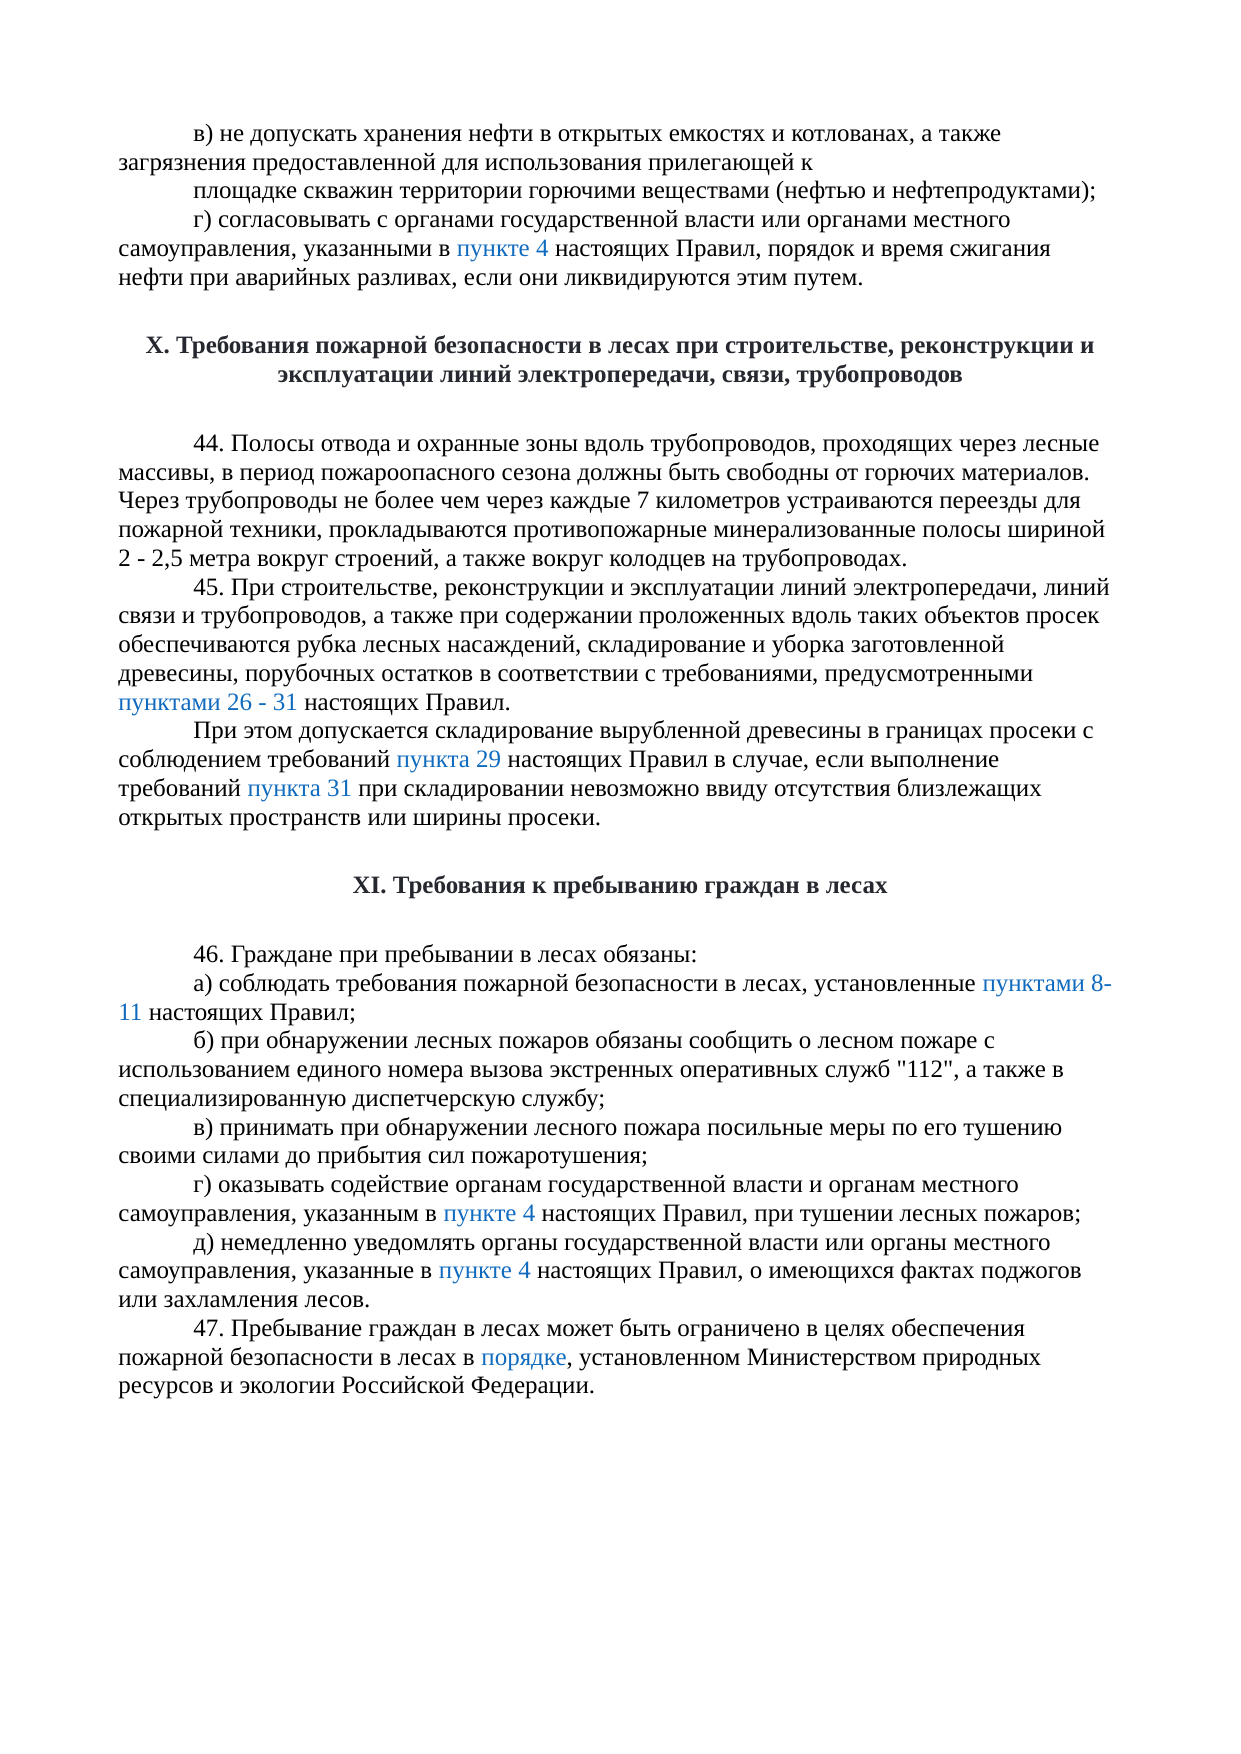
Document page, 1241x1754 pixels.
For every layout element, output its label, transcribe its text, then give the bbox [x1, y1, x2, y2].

text 44. Полосы отвода и охранные зоны вдоль трубопроводов, проходящих через лесные массивы, в период пожароопасного сезона должны быть свободны от горючих материалов. Через трубопроводы не более чем через каждые 7 километров устраиваются переезды для пожарной техники, прокладываются противопожарные минерализованные полосы шириной 2 - 2,5 метра вокруг строений, а также вокруг колодцев на трубопроводах. [118, 428, 1122, 572]
text а) соблюдать требования пожарной безопасности в лесах, установленные пунктами 8-11 настоящих Правил; [118, 968, 1122, 1026]
text 45. При строительстве, реконструкции и эксплуатации линий электропередачи, линий связи и трубопроводов, а также при содержании проложенных вдоль таких объектов просек обеспечиваются рубка лесных насаждений, складирование и уборка заготовленной древесины, порубочных остатков в соответствии с требованиями, предусмотренными пунктами 26 - 31 настоящих Правил. [118, 572, 1122, 716]
text площадке скважин территории горючими веществами (нефтью и нефтепродуктами); [118, 176, 1122, 204]
text д) немедленно уведомлять органы государственной власти или органы местного самоуправления, указанные в пункте 4 настоящих Правил, о имеющихся фактах поджогов или захламления лесов. [118, 1227, 1122, 1313]
text в) не допускать хранения нефти в открытых емкостях и котлованах, а также загрязнения предоставленной для использования прилегающей к [118, 118, 1122, 176]
text 47. Пребывание граждан в лесах может быть ограничено в целях обеспечения пожарной безопасности в лесах в порядке, установленном Министерством природных ресурсов и экологии Российской Федерации. [118, 1313, 1122, 1399]
text При этом допускается складирование вырубленной древесины в границах просеки с соблюдением требований пункта 29 настоящих Правил в случае, если выполнение требований пункта 31 при складировании невозможно ввиду отсутствия близлежащих открытых пространств или ширины просеки. [118, 716, 1122, 831]
subtitle X. Требования пожарной безопасности в лесах при строительстве, реконструкции и эксплуатации линий электропередачи, связи, трубопроводов [118, 331, 1122, 388]
text г) оказывать содействие органам государственной власти и органам местного самоуправления, указанным в пункте 4 настоящих Правил, при тушении лесных пожаров; [118, 1169, 1122, 1227]
text в) принимать при обнаружении лесного пожара посильные меры по его тушению своими силами до прибытия сил пожаротушения; [118, 1112, 1122, 1169]
text г) согласовывать с органами государственной власти или органами местного самоуправления, указанными в пункте 4 настоящих Правил, порядок и время сжигания нефти при аварийных разливах, если они ликвидируются этим путем. [118, 204, 1122, 291]
text б) при обнаружении лесных пожаров обязаны сообщить о лесном пожаре с использованием единого номера вызова экстренных оперативных служб "112", а также в специализированную диспетчерскую службу; [118, 1026, 1122, 1112]
subtitle XI. Требования к пребыванию граждан в лесах [118, 871, 1122, 899]
text 46. Граждане при пребывании в лесах обязаны: [118, 939, 1122, 968]
